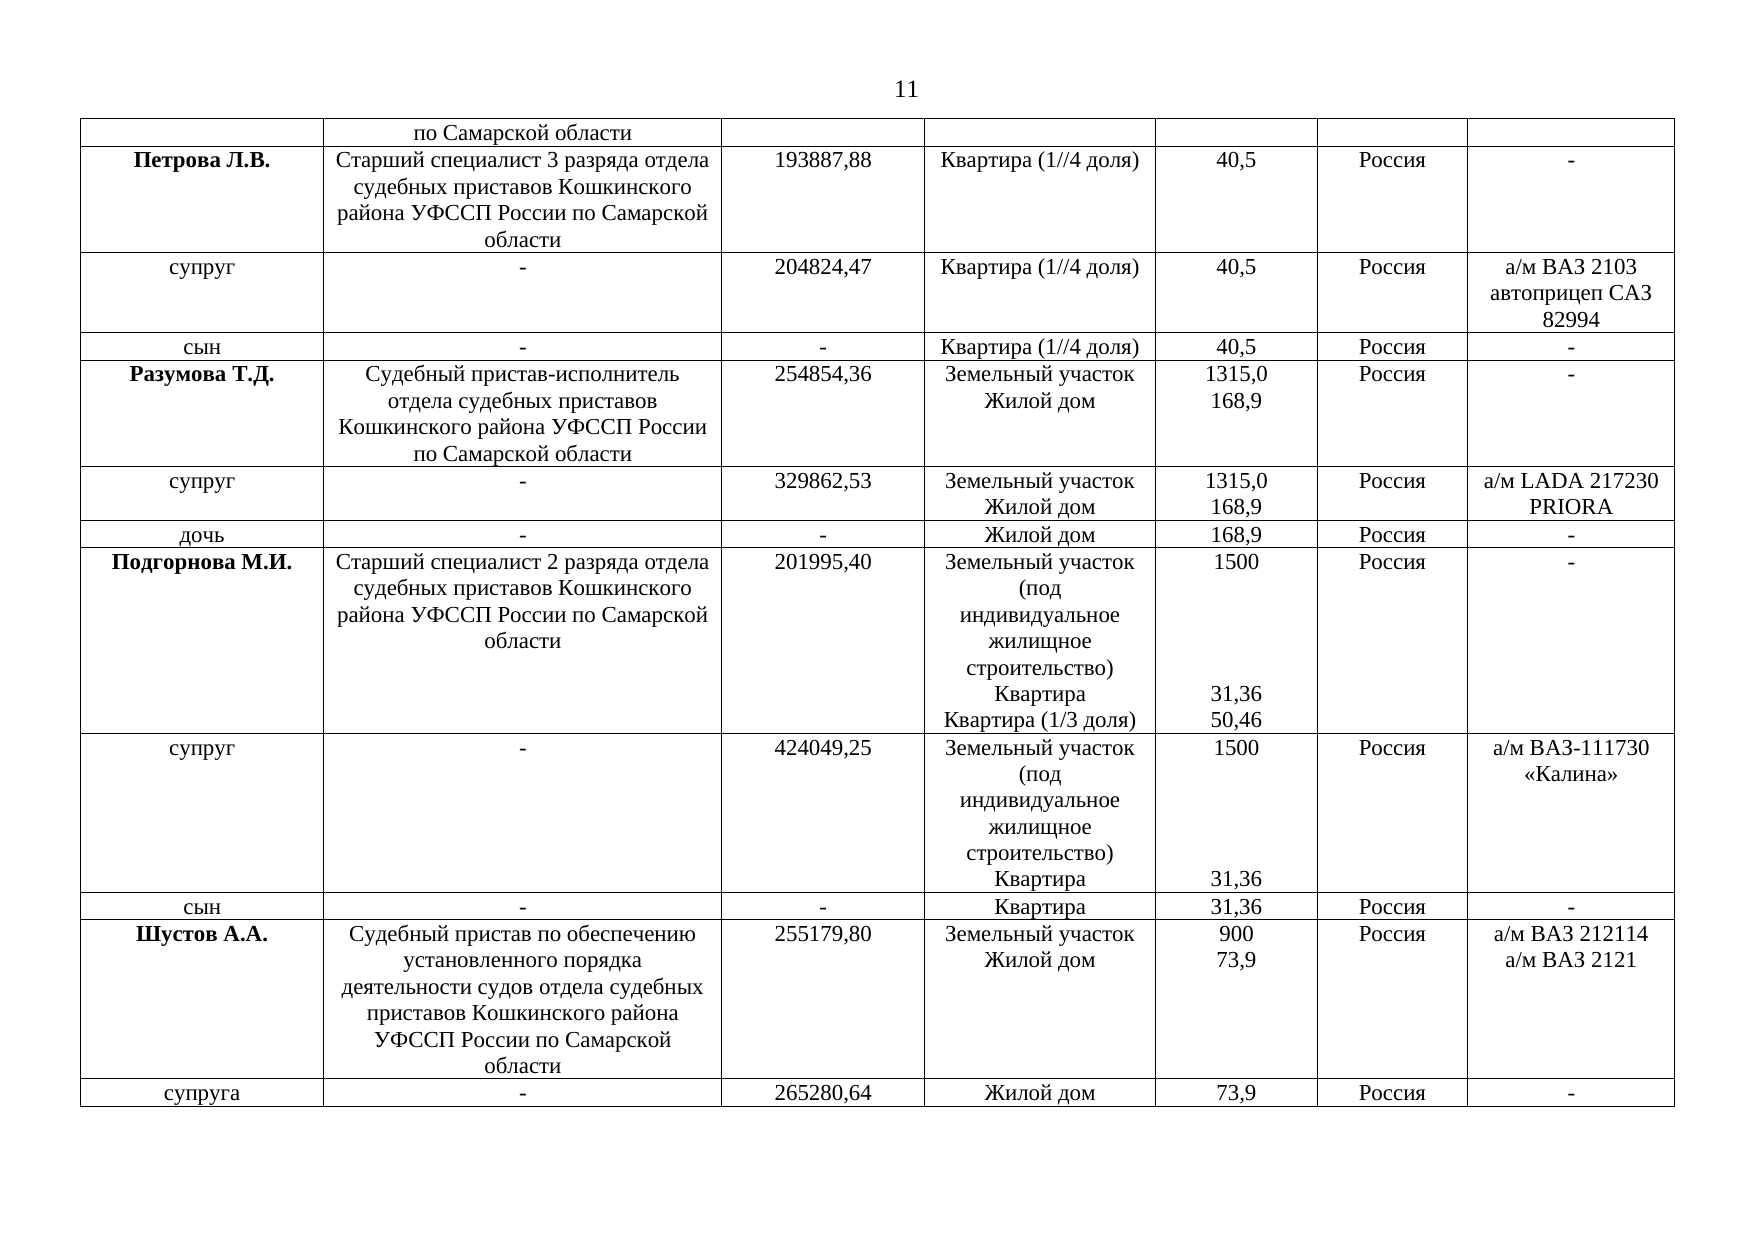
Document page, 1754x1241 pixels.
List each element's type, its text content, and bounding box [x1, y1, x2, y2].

table_cell 329862,53 [722, 467, 924, 520]
table_cell Квартира (1//4 доля) [925, 253, 1155, 332]
table_cell Жилой дом [925, 1079, 1155, 1106]
table_cell Судебный пристав-исполнитель отдела судебных приставов Кошкинского района УФССП России по Самарской области [324, 361, 721, 466]
table_cell Разумова Т.Д. [81, 361, 323, 466]
table_cell а/м LADA 217230 PRIORA [1468, 467, 1674, 520]
table_cell 1315,0 168,9 [1156, 361, 1317, 466]
table_cell 40,5 [1156, 253, 1317, 332]
table_cell - [1468, 361, 1674, 466]
table_cell Земельный участок Жилой дом [925, 361, 1155, 466]
table_cell - [722, 521, 924, 547]
table_cell Старший специалист 3 разряда отдела судебных приставов Кошкинского района УФССП России по Самарской области [324, 147, 721, 252]
table_cell 73,9 [1156, 1079, 1317, 1106]
table_cell [722, 119, 924, 146]
table_cell супруг [81, 253, 323, 332]
table_cell 254854,36 [722, 361, 924, 466]
table_cell [925, 119, 1155, 146]
table_cell Россия [1318, 521, 1467, 547]
table_cell Жилой дом [925, 521, 1155, 547]
table_cell дочь [81, 521, 323, 547]
table_cell Россия [1318, 734, 1467, 892]
table_cell а/м ВАЗ 212114 а/м ВАЗ 2121 [1468, 920, 1674, 1078]
table_cell Россия [1318, 147, 1467, 252]
table_cell Квартира (1//4 доля) [925, 147, 1155, 252]
table_cell 193887,88 [722, 147, 924, 252]
table_cell - [324, 253, 721, 332]
table_cell Россия [1318, 1079, 1467, 1106]
table_cell 204824,47 [722, 253, 924, 332]
table_cell Россия [1318, 548, 1467, 733]
table_cell а/м ВАЗ 2103 автоприцеп САЗ 82994 [1468, 253, 1674, 332]
table_cell супруг [81, 467, 323, 520]
table_cell супруга [81, 1079, 323, 1106]
table_cell Россия [1318, 467, 1467, 520]
table_cell Земельный участок (под индивидуальное жилищное строительство) Квартира [925, 734, 1155, 892]
table_cell [81, 119, 323, 146]
table_cell - [324, 1079, 721, 1106]
table_cell Россия [1318, 253, 1467, 332]
table_cell - [1468, 333, 1674, 359]
table_cell 1315,0 168,9 [1156, 467, 1317, 520]
table_cell Шустов А.А. [81, 920, 323, 1078]
table_cell 1500 31,36 50,46 [1156, 548, 1317, 733]
table_cell - [1468, 893, 1674, 919]
table_cell Судебный пристав по обеспечению установленного порядка деятельности судов отдела судебных приставов Кошкинского района УФССП России по Самарской области [324, 920, 721, 1078]
table_cell 201995,40 [722, 548, 924, 733]
table_cell - [324, 333, 721, 359]
table_cell сын [81, 333, 323, 359]
table_cell - [1468, 1079, 1674, 1106]
table_cell - [722, 333, 924, 359]
table_cell 168,9 [1156, 521, 1317, 547]
table_cell [1156, 119, 1317, 146]
table_cell - [324, 521, 721, 547]
table_cell Квартира [925, 893, 1155, 919]
table_cell 265280,64 [722, 1079, 924, 1106]
table_cell Старший специалист 2 разряда отдела судебных приставов Кошкинского района УФССП России по Самарской области [324, 548, 721, 733]
table_cell - [324, 734, 721, 892]
table_cell Россия [1318, 893, 1467, 919]
table_cell 1500 31,36 [1156, 734, 1317, 892]
table_cell - [1468, 548, 1674, 733]
table_cell - [324, 893, 721, 919]
table_cell а/м ВАЗ-111730 «Калина» [1468, 734, 1674, 892]
table_cell Квартира (1//4 доля) [925, 333, 1155, 359]
table_cell 255179,80 [722, 920, 924, 1078]
table_cell [1318, 119, 1467, 146]
table_cell Петрова Л.В. [81, 147, 323, 252]
table_cell - [722, 893, 924, 919]
table_cell Россия [1318, 920, 1467, 1078]
table_cell 31,36 [1156, 893, 1317, 919]
table_cell 40,5 [1156, 333, 1317, 359]
table_cell - [1468, 521, 1674, 547]
table_cell супруг [81, 734, 323, 892]
table_cell Подгорнова М.И. [81, 548, 323, 733]
table_cell сын [81, 893, 323, 919]
table_cell Россия [1318, 333, 1467, 359]
table_cell Земельный участок (под индивидуальное жилищное строительство) Квартира Квартира (1/3 доля) [925, 548, 1155, 733]
table_cell - [1468, 119, 1674, 146]
table_cell по Самарской области [324, 119, 721, 146]
table_cell Россия [1318, 361, 1467, 466]
table_cell Земельный участок Жилой дом [925, 467, 1155, 520]
table_cell - [1468, 147, 1674, 252]
table_cell 40,5 [1156, 147, 1317, 252]
table_cell Земельный участок Жилой дом [925, 920, 1155, 1078]
table_cell 424049,25 [722, 734, 924, 892]
table_cell 900 73,9 [1156, 920, 1317, 1078]
table_cell - [324, 467, 721, 520]
